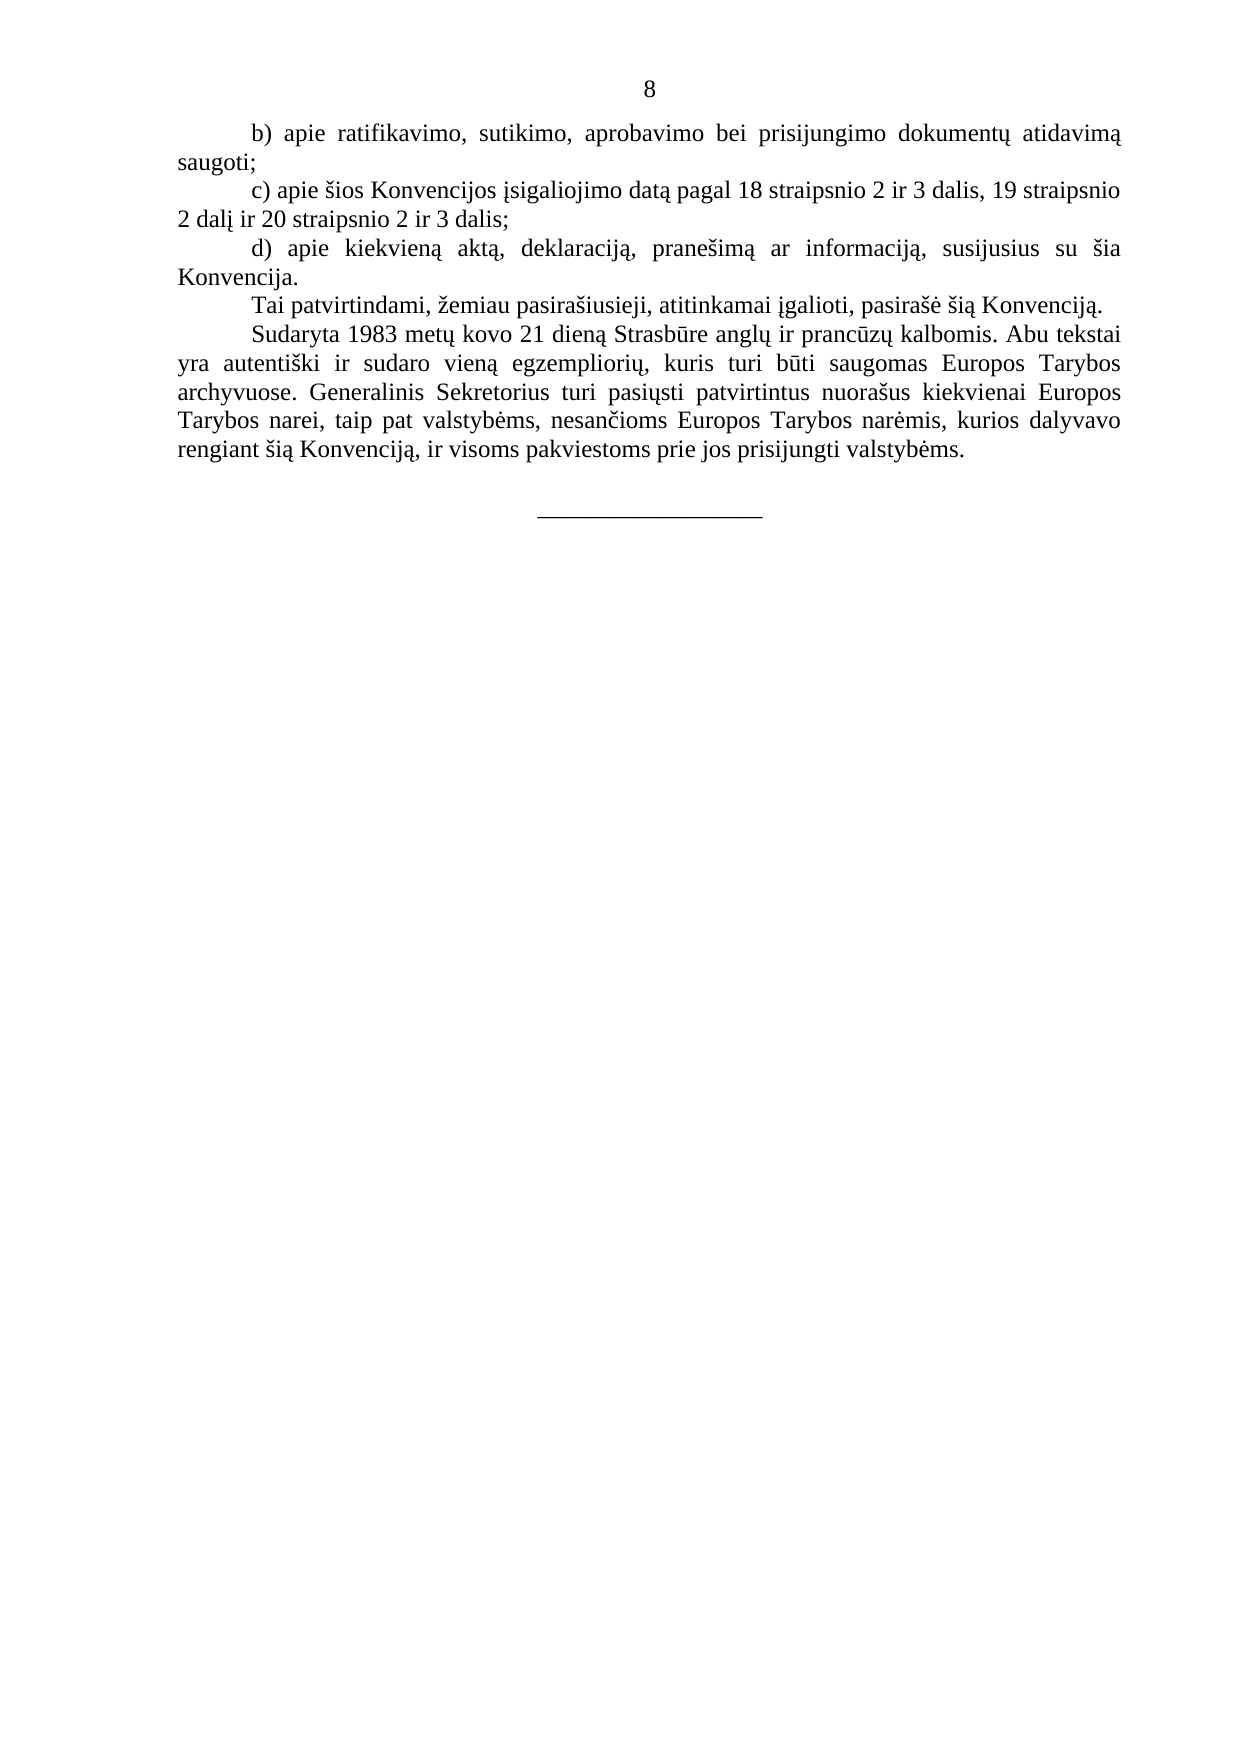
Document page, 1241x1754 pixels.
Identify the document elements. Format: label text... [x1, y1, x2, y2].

text __________________ [177, 492, 1122, 521]
text b) apie ratifikavimo, sutikimo, aprobavimo bei prisijungimo dokumentų atidavimą saugoti; [177, 118, 1122, 176]
text d) apie kiekvieną aktą, deklaraciją, pranešimą ar informaciją, susijusius su šia Konvencija. [177, 233, 1122, 291]
text Tai patvirtindami, žemiau pasirašiusieji, atitinkamai įgalioti, pasirašė šią Konvenciją. [177, 291, 1122, 319]
text Sudaryta 1983 metų kovo 21 dieną Strasbūre anglų ir prancūzų kalbomis. Abu tekstai yra autentiški ir sudaro vieną egzempliorių, kuris turi būti saugomas Europos Tarybos archyvuose. Generalinis Sekretorius turi pasiųsti patvirtintus nuorašus kiekvienai Europos Tarybos narei, taip pat valstybėms, nesančioms Europos Tarybos narėmis, kurios dalyvavo rengiant šią Konvenciją, ir visoms pakviestoms prie jos prisijungti valstybėms. [177, 319, 1122, 463]
text c) apie šios Konvencijos įsigaliojimo datą pagal 18 straipsnio 2 ir 3 dalis, 19 straipsnio 2 dalį ir 20 straipsnio 2 ir 3 dalis; [177, 176, 1122, 233]
